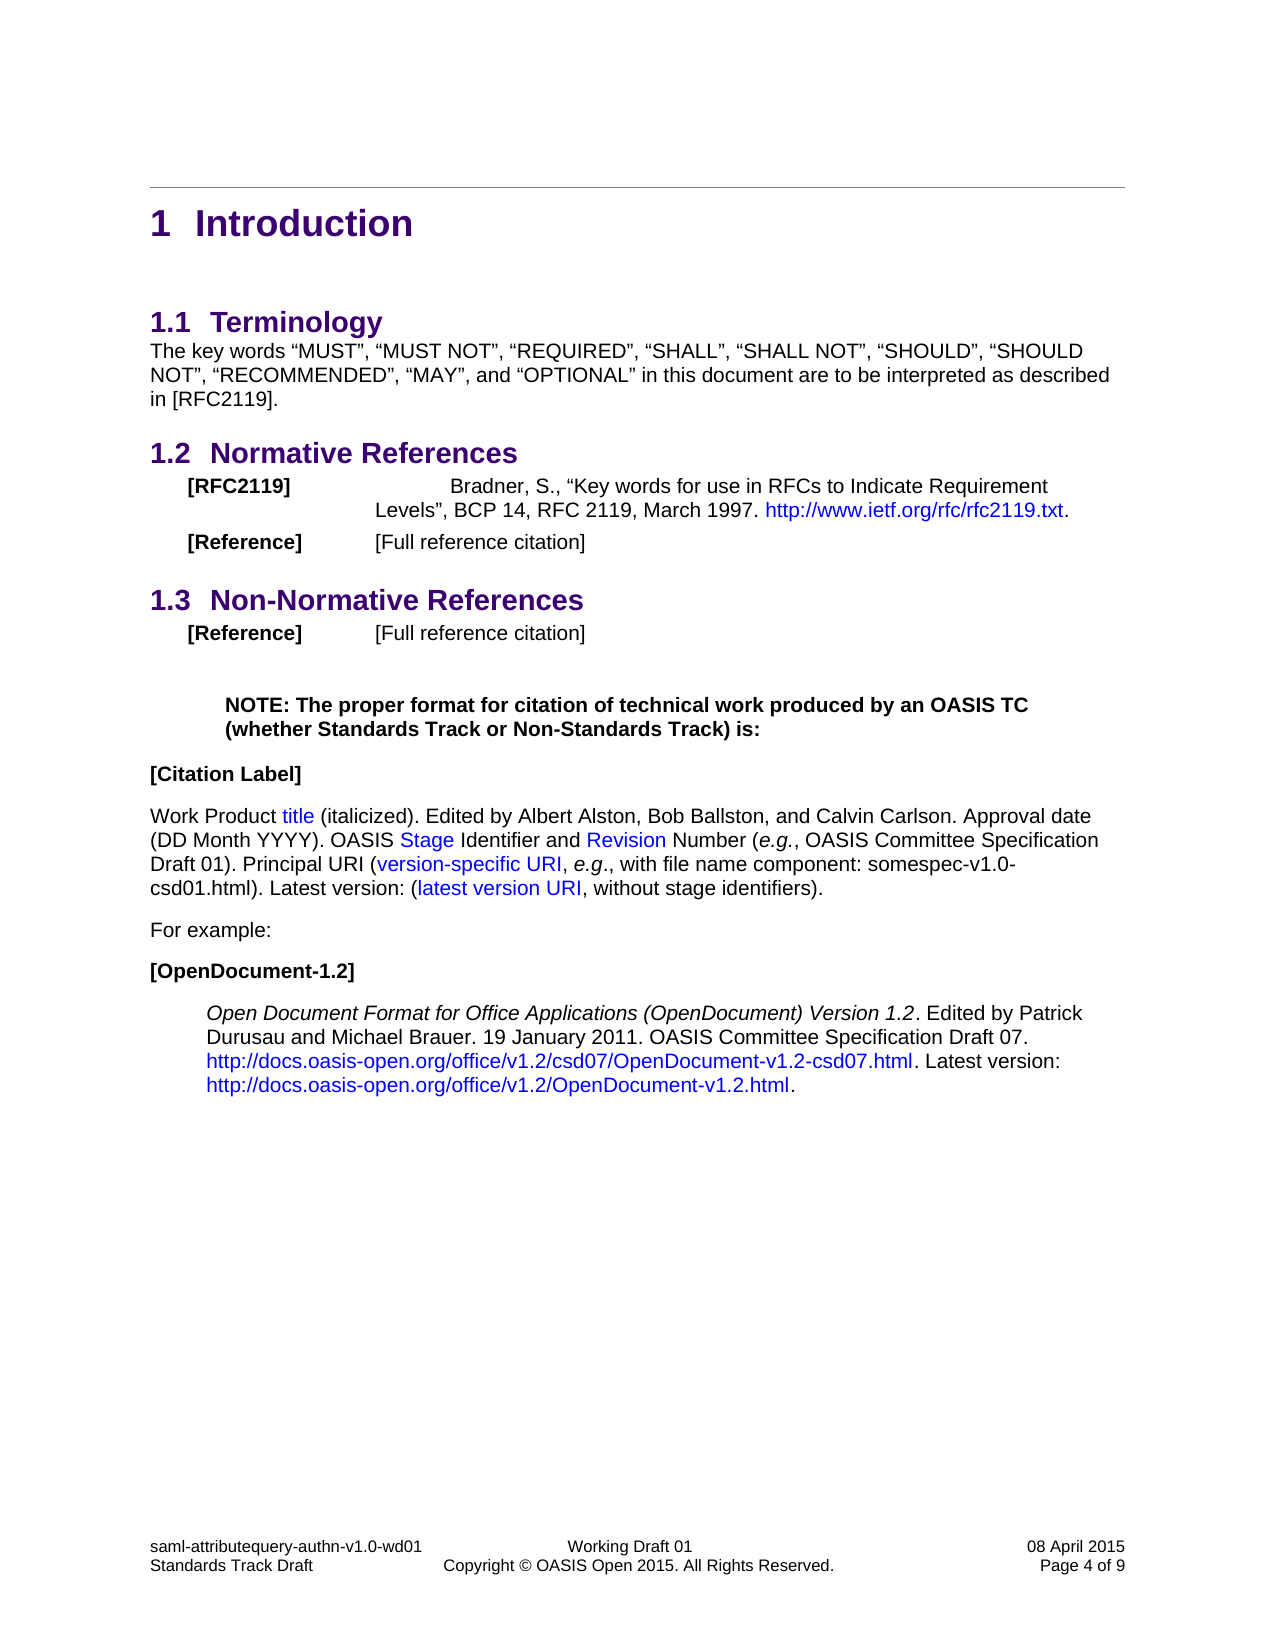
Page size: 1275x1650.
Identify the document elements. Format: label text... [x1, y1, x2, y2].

text [RFC2119] Bradner, S., “Key words for use in RFCs to Indicate Requirement Levels”, BCP 14, RFC 2119, March 1997. http://www.ietf.org/rfc/rfc2119.txt. [187, 473, 1125, 521]
text NOTE: The proper format for citation of technical work produced by an OASIS TC (whether Standards Track or Non-Standards Track) is: [225, 693, 1050, 741]
text Work Product title (italicized). Edited by Albert Alston, Bob Ballston, and Calvin Carlson. Approval date (DD Month YYYY). OASIS Stage Identifier and Revision Number (e.g., OASIS Committee Specification Draft 01). Principal URI (version-specific URI, e.g., with file name component: somespec-v1.0-csd01.html). Latest version: (latest version URI, without stage identifiers). [150, 804, 1125, 899]
text For example: [150, 917, 1125, 941]
subtitle Normative References [150, 436, 1125, 469]
text [Reference] [Full reference citation] [187, 530, 1125, 554]
text Open Document Format for Office Applications (OpenDocument) Version 1.2. Edited by Patrick Durusau and Michael Brauer. 19 January 2011. OASIS Committee Specification Draft 07. http://docs.oasis-open.org/office/v1.2/csd07/OpenDocument-v1.2-csd07.html. Latest version: http://docs.oasis-open.org/office/v1.2/OpenDocument-v1.2.html. [206, 1001, 1125, 1097]
subtitle Non-Normative References [150, 583, 1125, 616]
text [Reference] [Full reference citation] [187, 621, 1125, 644]
text The key words “MUST”, “MUST NOT”, “REQUIRED”, “SHALL”, “SHALL NOT”, “SHOULD”, “SHOULD NOT”, “RECOMMENDED”, “MAY”, and “OPTIONAL” in this document are to be interpreted as described in [RFC2119]. [150, 339, 1125, 411]
subtitle Introduction [150, 188, 1125, 244]
subtitle Terminology [150, 305, 1125, 339]
text [OpenDocument-1.2] [150, 959, 1125, 983]
text [Citation Label] [150, 762, 1125, 786]
